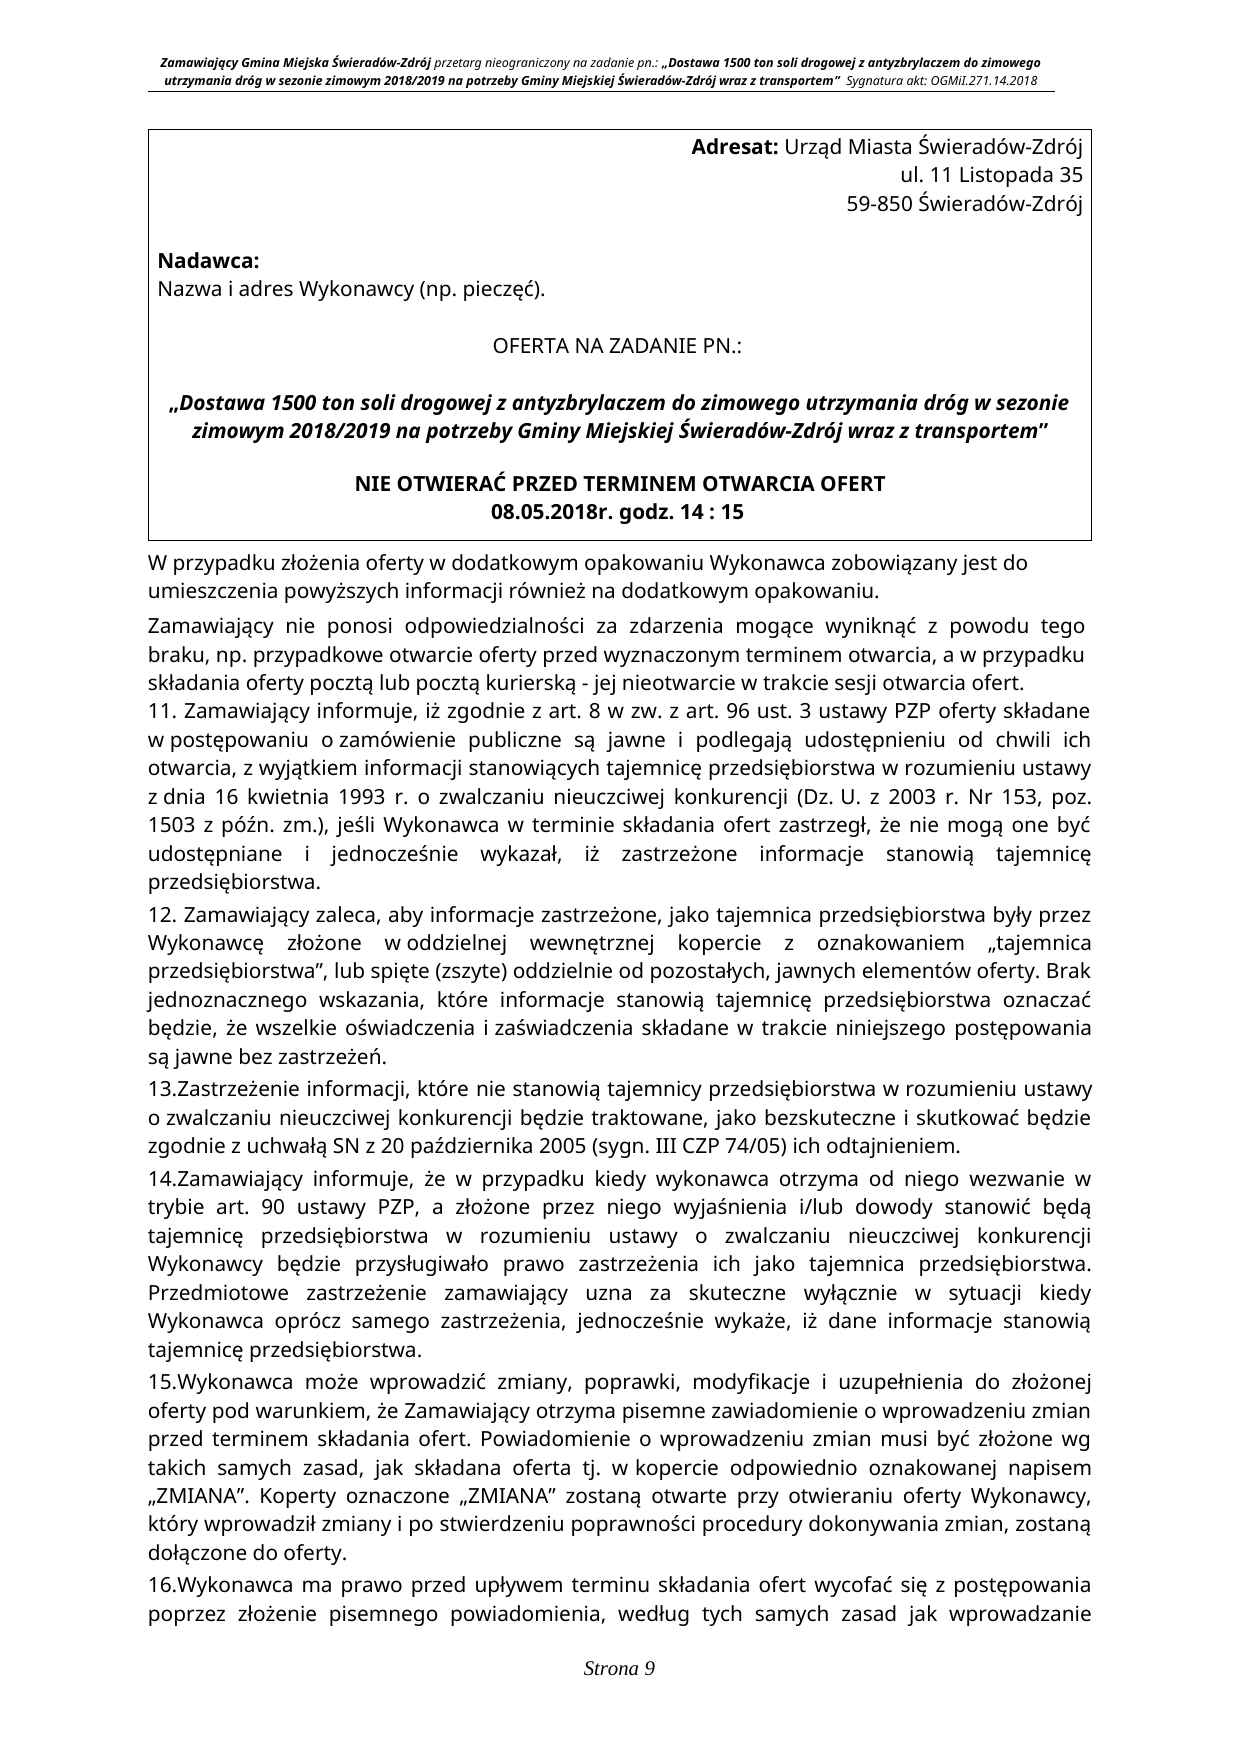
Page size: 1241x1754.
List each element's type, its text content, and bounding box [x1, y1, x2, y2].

text 59-850 Świeradów-Zdrój [149, 186, 1091, 217]
text 12. Zamawiający zaleca, aby informacje zastrzeżone, jako tajemnica przedsiębiorstwa były przez Wykonawcę złożone w oddzielnej wewnętrznej kopercie z oznakowaniem „tajemnica przedsiębiorstwa”, lub spięte (zszyte) oddzielnie od pozostałych, jawnych elementów oferty. Brak jednoznacznego wskazania, które informacje stanowią tajemnicę przedsiębiorstwa oznaczać będzie, że wszelkie oświadczenia i zaświadczenia składane w trakcie niniejszego postępowania są jawne bez zastrzeżeń. [148, 900, 1092, 1070]
text Zamawiający nie ponosi odpowiedzialności za zdarzenia mogące wyniknąć z powodu tego braku, np. przypadkowe otwarcie oferty przed wyznaczonym terminem otwarcia, a w przypadku składania oferty pocztą lub pocztą kurierską - jej nieotwarcie w trakcie sesji otwarcia ofert. [148, 611, 1087, 697]
text „Dostawa 1500 ton soli drogowej z antyzbrylaczem do zimowego utrzymania dróg w sezonie zimowym 2018/2019 na potrzeby Gminy Miejskiej Świeradów-Zdrój wraz z transportem” [149, 385, 1091, 445]
text 11. Zamawiający informuje, iż zgodnie z art. 8 w zw. z art. 96 ust. 3 ustawy PZP oferty składane w postępowaniu o zamówienie publiczne są jawne i podlegają udostępnieniu od chwili ich otwarcia, z wyjątkiem informacji stanowiących tajemnicę przedsiębiorstwa w rozumieniu ustawy z dnia 16 kwietnia 1993 r. o zwalczaniu nieuczciwej konkurencji (Dz. U. z 2003 r. Nr 153, poz. 1503 z późn. zm.), jeśli Wykonawca w terminie składania ofert zastrzegł, że nie mogą one być udostępniane i jednocześnie wykazał, iż zastrzeżone informacje stanowią tajemnicę przedsiębiorstwa. [148, 697, 1092, 896]
text Nadawca: [149, 243, 1091, 271]
text 15.Wykonawca może wprowadzić zmiany, poprawki, modyfikacje i uzupełnienia do złożonej oferty pod warunkiem, że Zamawiający otrzyma pisemne zawiadomienie o wprowadzeniu zmian przed terminem składania ofert. Powiadomienie o wprowadzeniu zmian musi być złożone wg takich samych zasad, jak składana oferta tj. w kopercie odpowiednio oznakowanej napisem „ZMIANA”. Koperty oznaczone „ZMIANA” zostaną otwarte przy otwieraniu oferty Wykonawcy, który wprowadził zmiany i po stwierdzeniu poprawności procedury dokonywania zmian, zostaną dołączone do oferty. [148, 1367, 1092, 1566]
text 16.Wykonawca ma prawo przed upływem terminu składania ofert wycofać się z postępowania poprzez złożenie pisemnego powiadomienia, według tych samych zasad jak wprowadzanie [148, 1571, 1092, 1627]
text W przypadku złożenia oferty w dodatkowym opakowaniu Wykonawca zobowiązany jest do umieszczenia powyższych informacji również na dodatkowym opakowaniu. [148, 548, 1092, 605]
text 08.05.2018r. godz. 14 : 15 [149, 494, 1091, 540]
text 14.Zamawiający informuje, że w przypadku kiedy wykonawca otrzyma od niego wezwanie w trybie art. 90 ustawy PZP, a złożone przez niego wyjaśnienia i/lub dowody stanowić będą tajemnicę przedsiębiorstwa w rozumieniu ustawy o zwalczaniu nieuczciwej konkurencji Wykonawcy będzie przysługiwało prawo zastrzeżenia ich jako tajemnica przedsiębiorstwa. Przedmiotowe zastrzeżenie zamawiający uzna za skuteczne wyłącznie w sytuacji kiedy Wykonawca oprócz samego zastrzeżenia, jednocześnie wykaże, iż dane informacje stanowią tajemnicę przedsiębiorstwa. [148, 1164, 1092, 1363]
text 13.Zastrzeżenie informacji, które nie stanowią tajemnicy przedsiębiorstwa w rozumieniu ustawy o zwalczaniu nieuczciwej konkurencji będzie traktowane, jako bezskuteczne i skutkować będzie zgodnie z uchwałą SN z 20 października 2005 (sygn. III CZP 74/05) ich odtajnieniem. [148, 1074, 1092, 1160]
text ul. 11 Listopada 35 [149, 157, 1091, 186]
text Adresat: Urząd Miasta Świeradów-Zdrój [149, 130, 1091, 157]
text NIE OTWIERAĆ PRZED TERMINEM OTWARCIA OFERT [149, 466, 1091, 494]
text OFERTA NA ZADANIE PN.: [149, 328, 1091, 359]
text Nazwa i adres Wykonawcy (np. pieczęć). [149, 271, 1091, 303]
